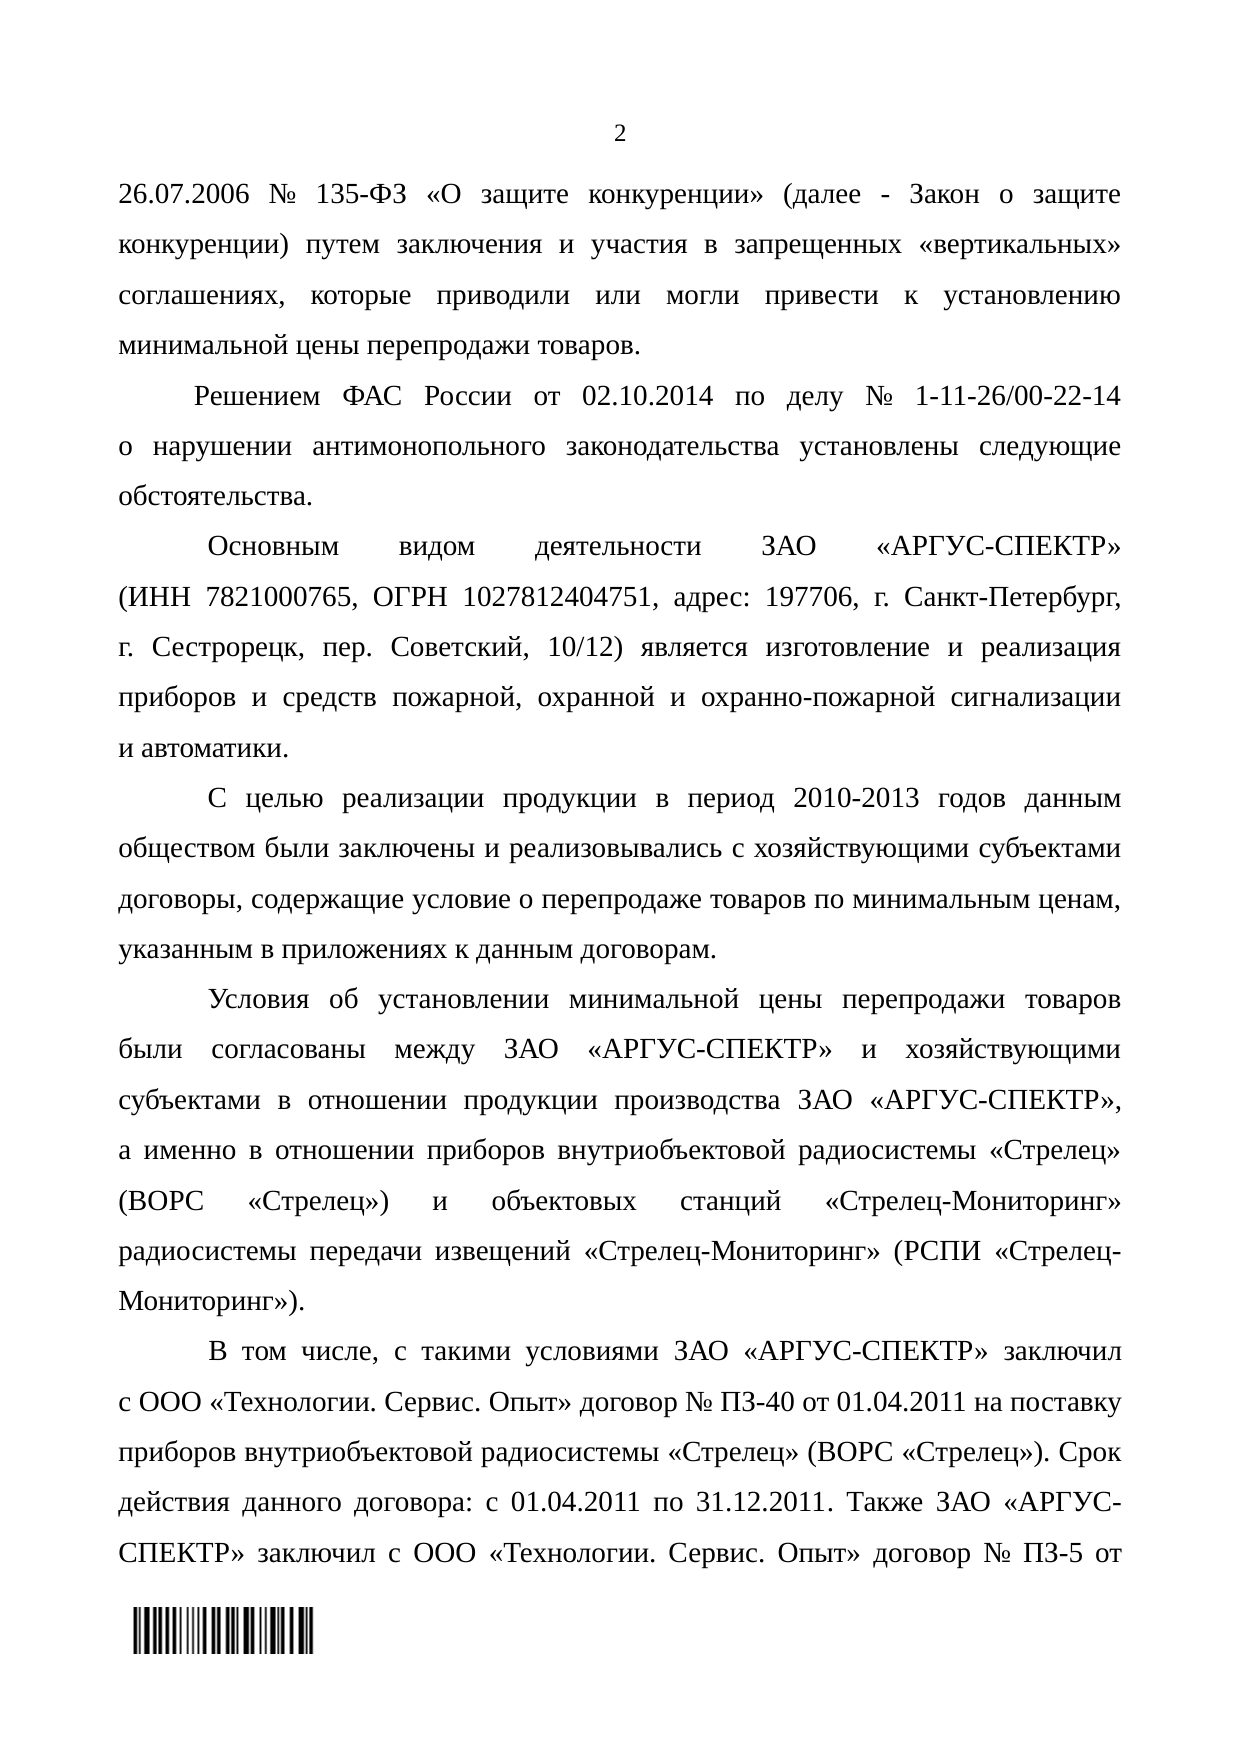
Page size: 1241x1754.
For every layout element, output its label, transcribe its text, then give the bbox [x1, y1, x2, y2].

text В том числе, с такими условиями ЗАО «АРГУС-СПЕКТР» заключил с ООО «Технологии. Сервис. Опыт» договор № ПЗ-40 от 01.04.2011 на поставку приборов внутриобъектовой радиосистемы «Стрелец» (ВОРС «Стрелец»). Срок действия данного договора: с 01.04.2011 по 31.12.2011. Также ЗАО «АРГУС-СПЕКТР» заключил с ООО «Технологии. Сервис. Опыт» договор № ПЗ-5 от [118, 1333, 1122, 1568]
text 26.07.2006 № 135-ФЗ «О защите конкуренции» (далее - Закон о защите конкуренции) путем заключения и участия в запрещенных «вертикальных» соглашениях, которые приводили или могли привести к установлению минимальной цены перепродажи товаров. [118, 176, 1122, 361]
text Основным видом деятельности ЗАО «АРГУС-СПЕКТР» (ИНН 7821000765, ОГРН 1027812404751, адрес: 197706, г. Санкт-Петербург, г. Сестрорецк, пер. Советский, 10/12) является изготовление и реализация приборов и средств пожарной, охранной и охранно-пожарной сигнализации и автоматики. [118, 528, 1122, 763]
text Условия об установлении минимальной цены перепродажи товаров были согласованы между ЗАО «АРГУС-СПЕКТР» и хозяйствующими субъектами в отношении продукции производства ЗАО «АРГУС-СПЕКТР», а именно в отношении приборов внутриобъектовой радиосистемы «Стрелец» (ВОРС «Стрелец») и объектовых станций «Стрелец-Мониторинг» радиосистемы передачи извещений «Стрелец-Мониторинг» (РСПИ «Стрелец-Мониторинг»). [118, 981, 1122, 1317]
picture [118, 1607, 331, 1654]
text Решением ФАС России от 02.10.2014 по делу № 1-11-26/00-22-14 о нарушении антимонопольного законодательства установлены следующие обстоятельства. [118, 378, 1122, 512]
text С целью реализации продукции в период 2010-2013 годов данным обществом были заключены и реализовывались с хозяйствующими субъектами договоры, содержащие условие о перепродаже товаров по минимальным ценам, указанным в приложениях к данным договорам. [118, 780, 1122, 964]
